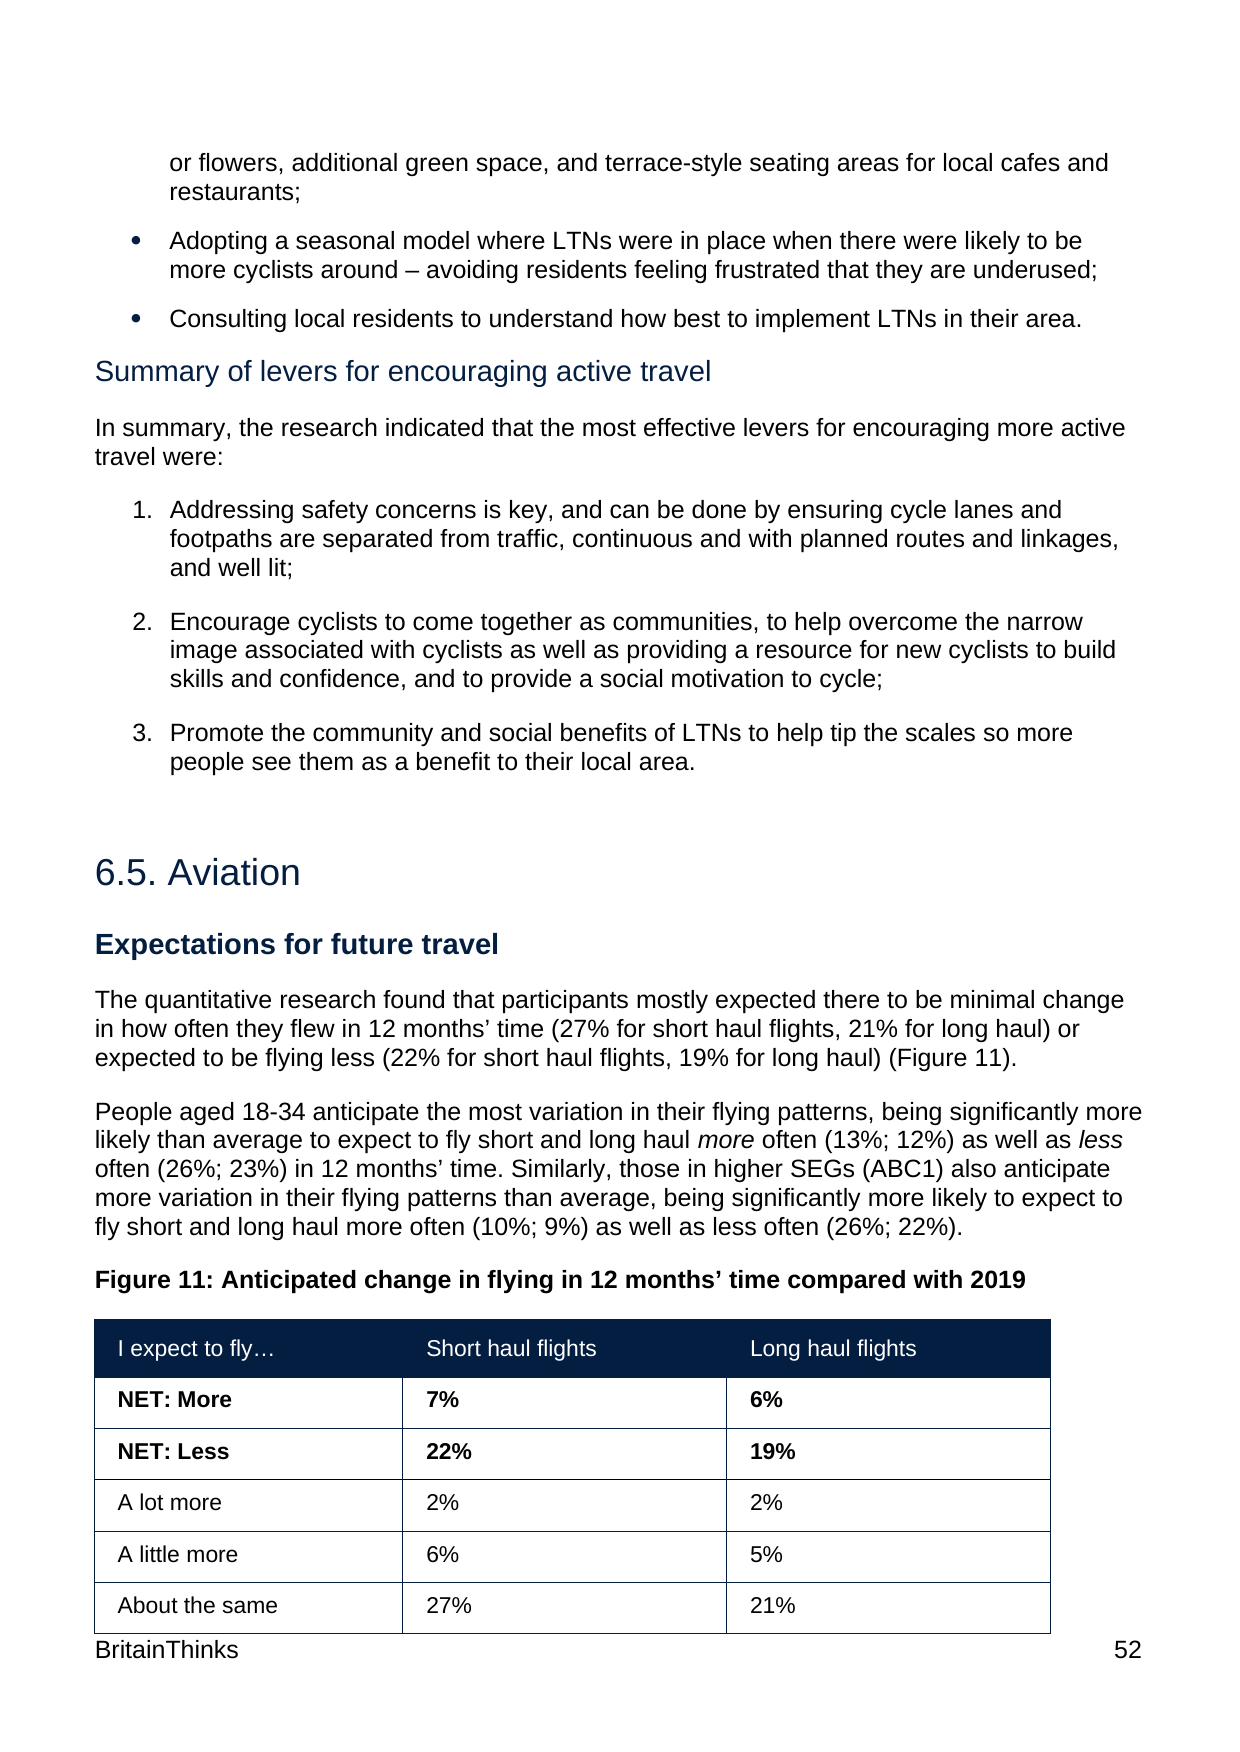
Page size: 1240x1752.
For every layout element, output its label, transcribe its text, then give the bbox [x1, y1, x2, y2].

table_cell 2% [727, 1480, 1050, 1531]
list Consulting local residents to understand how best to implement LTNs in their area. [132, 304, 1145, 333]
text In summary, the research indicated that the most effective levers for encouraging more active travel were: [94, 413, 1145, 470]
table_cell 21% [727, 1583, 1050, 1633]
table_cell NET: Less [95, 1429, 402, 1479]
text Figure 11: Anticipated change in flying in 12 months’ time compared with 2019 [94, 1265, 1145, 1294]
subtitle 6.5. Aviation [94, 850, 1145, 893]
table_cell About the same [95, 1583, 402, 1633]
list Adopting a seasonal model where LTNs were in place when there were likely to be more cyclists around – avoiding residents feeling frustrated that they are underused; [132, 226, 1145, 284]
table_header Short haul flights [403, 1320, 726, 1377]
table_cell 5% [727, 1532, 1050, 1582]
table_cell NET: More [95, 1378, 402, 1428]
table_header I expect to fly… [95, 1320, 402, 1377]
text People aged 18-34 anticipate the most variation in their flying patterns, being significantly more likely than average to expect to fly short and long haul more often (13%; 12%) as well as less often (26%; 23%) in 12 months’ time. Similarly, those in higher SEGs (ABC1) also anticipate more variation in their flying patterns than average, being significantly more likely to expect to fly short and long haul more often (10%; 9%) as well as less often (26%; 22%). [94, 1096, 1145, 1240]
subtitle Summary of levers for encouraging active travel [94, 354, 1145, 388]
table_header Long haul flights [727, 1320, 1050, 1377]
table_cell 2% [403, 1480, 726, 1531]
table_cell 6% [727, 1378, 1050, 1428]
table_cell A little more [95, 1532, 402, 1582]
text The quantitative research found that participants mostly expected there to be minimal change in how often they flew in 12 months’ time (27% for short haul flights, 21% for long haul) or expected to be flying less (22% for short haul flights, 19% for long haul) (Figure 11). [94, 985, 1145, 1071]
table_cell 19% [727, 1429, 1050, 1479]
table_cell 6% [403, 1532, 726, 1582]
table_cell 7% [403, 1378, 726, 1428]
list Promote the community and social benefits of LTNs to help tip the scales so more people see them as a benefit to their local area. [132, 718, 1145, 775]
list Encourage cyclists to come together as communities, to help overcome the narrow image associated with cyclists as well as providing a resource for new cyclists to build skills and confidence, and to provide a social motivation to cycle; [132, 606, 1145, 693]
table_cell 22% [403, 1429, 726, 1479]
list or flowers, additional green space, and terrace-style seating areas for local cafes and restaurants; [132, 148, 1145, 205]
table_cell A lot more [95, 1480, 402, 1531]
table_cell 27% [403, 1583, 726, 1633]
subtitle Expectations for future travel [94, 927, 1145, 960]
list Addressing safety concerns is key, and can be done by ensuring cycle lanes and footpaths are separated from traffic, continuous and with planned routes and linkages, and well lit; [132, 495, 1145, 581]
